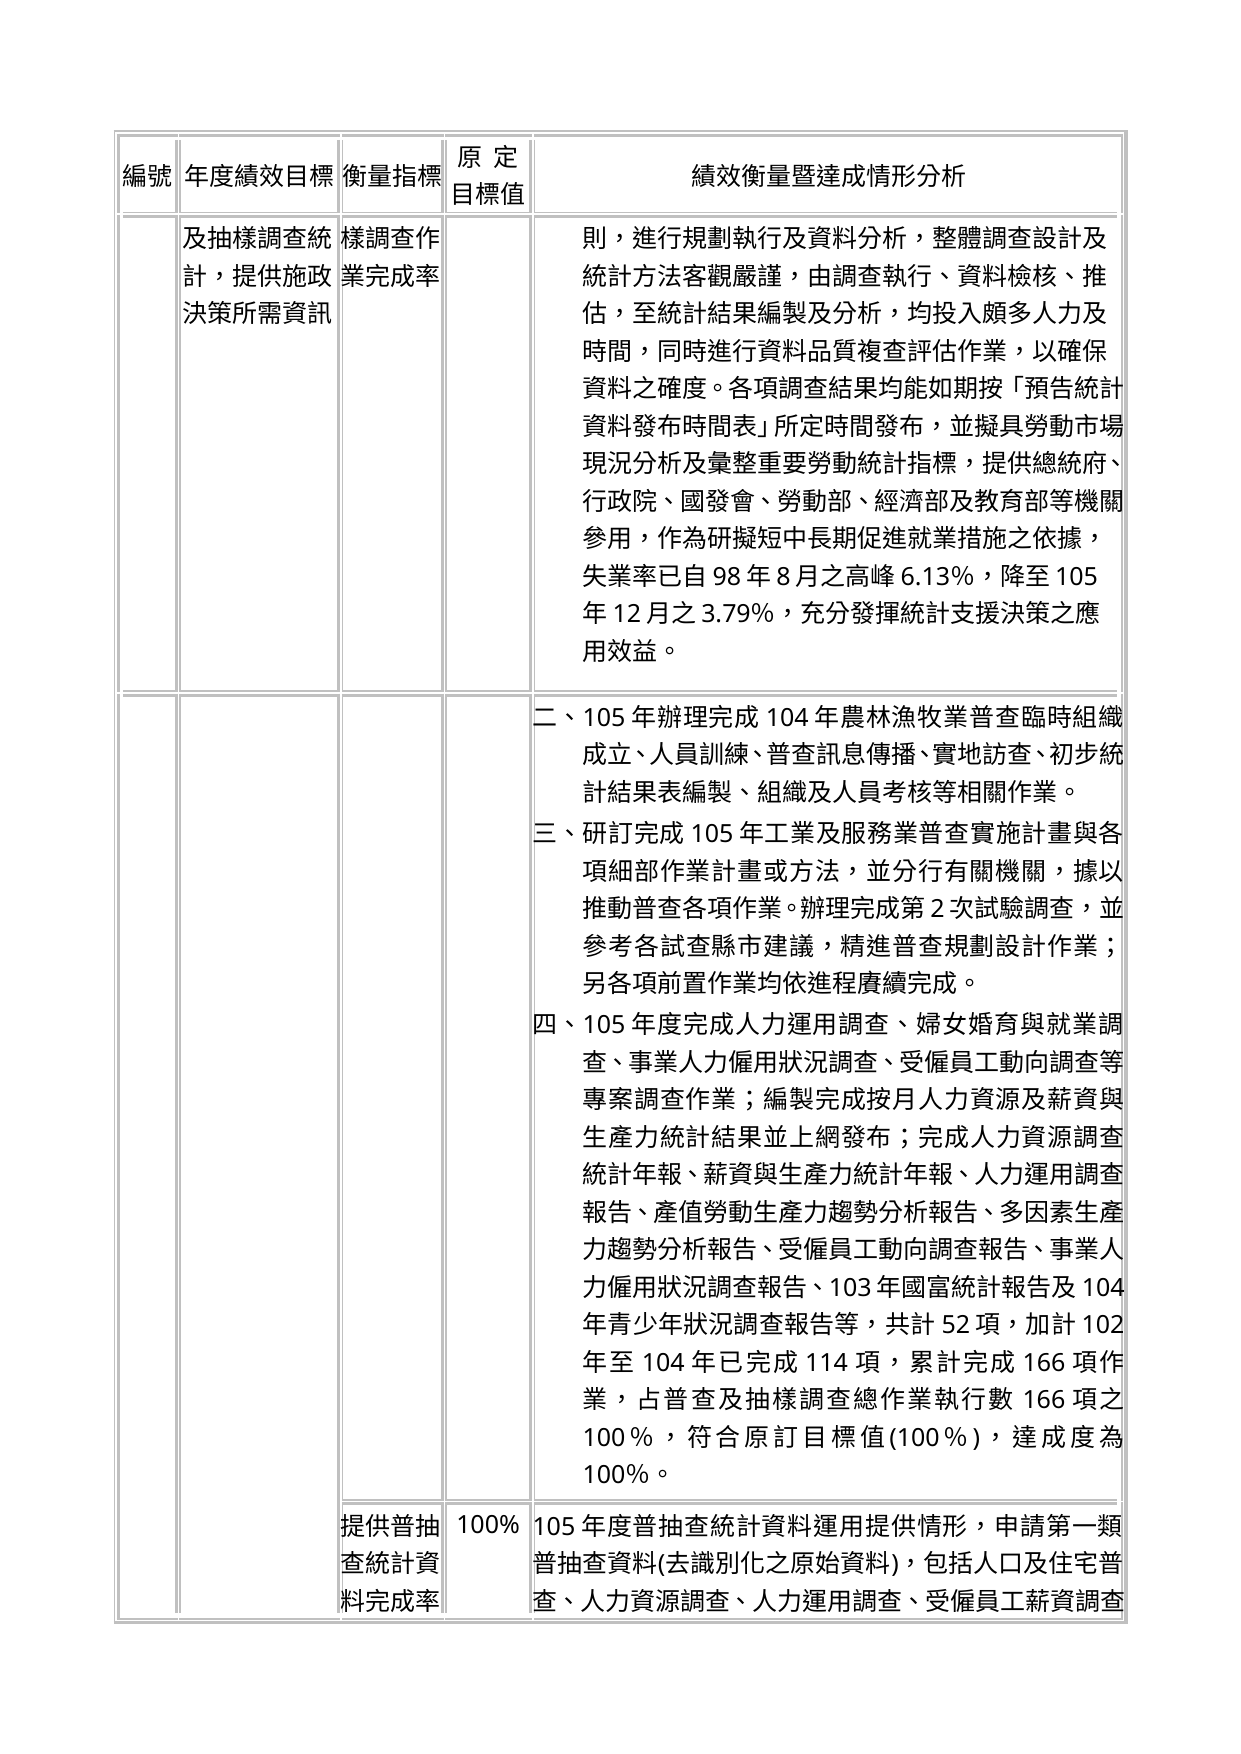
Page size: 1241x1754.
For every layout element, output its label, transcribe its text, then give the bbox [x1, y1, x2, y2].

table_header 衡量指標 [340, 132, 444, 212]
table_cell 提供普抽查統計資料完成率 [340, 1499, 444, 1618]
table_cell [447, 218, 529, 690]
table_header 績效衡量暨達成情形分析 [532, 132, 1124, 212]
table_header 編號 [120, 137, 178, 212]
table_cell [343, 697, 441, 1499]
table_cell 本總處辦理各項抽樣調查均秉持科學、專業原則，進行規劃執行及資料分析，整體調查設計及統計方法客觀嚴謹，由調查執行、資料檢核、推估，至統計結果編製及分析，均投入頗多人力及時間，同時進行資料品質複查評估作業，以確保資料之確度。各項調查結果均能如期按「預告統計資料發布時間表」所定時間發布，並擬具勞動市場現況分析及彙整重要勞動統計指標，提供總統府、行政院、國發會、勞動部、經濟部及教育部等機關參用，作為研擬短中長期促進就業措施之依據，失業率已自98年8月之高峰6.13％，降至105年12月之3.79％，充分發揮統計支援決策之應用效益。 [532, 212, 1124, 690]
table_cell [447, 697, 529, 1499]
table_cell [117, 690, 178, 1499]
table_cell 樣調查作業完成率 [343, 218, 441, 690]
table_cell [117, 212, 178, 690]
table_cell [178, 1499, 340, 1618]
table_header 原 定 目標值 [444, 132, 532, 212]
table_cell 及抽樣調查統計，提供施政決策所需資訊 [181, 218, 337, 690]
table_cell 100% [444, 1499, 532, 1618]
table_cell 105年辦理完成104年農林漁牧業普查臨時組織成立、人員訓練、普查訊息傳播、實地訪查、初步統計結果表編製、組織及人員考核等相關作業。 研訂完成105年工業及服務業普查實施計畫與各項細部作業計畫或方法，並分行有關機關，據以推動普查各項作業。辦理完成第2次試驗調查，並參考各試查縣市建議，精進普查規劃設計作業；另各項前置作業均依進程賡續完成。 105年度完成人力運用調查、婦女婚育與就業調查、事業人力僱用狀況調查、受僱員工動向調查等專案調查作業；編製完成按月人力資源及薪資與生產力統計結果並上網發布；完成人力資源調查統計年報、薪資與生產力統計年報、人力運用調查報告、產值勞動生產力趨勢分析報告、多因素生產力趨勢分析報告、受僱員工動向調查報告、事業人力僱用狀況調查報告、103年國富統計報告及104年青少年狀況調查報告等，共計52項，加計102年至104年已完成114項，累計完成166項作業，占普查及抽樣調查總作業執行數166項之100％，符合原訂目標值(100％)，達成度為100％。 [532, 690, 1124, 1499]
table_cell [181, 697, 337, 1499]
table_cell 105年度普抽查統計資料運用提供情形，申請第一類普抽查資料(去識別化之原始資料)，包括人口及住宅普查、人力資源調查、人力運用調查、受僱員工薪資調查 [532, 1499, 1124, 1618]
table_header 年度績效目標 [178, 132, 340, 212]
table_cell [120, 1499, 178, 1618]
